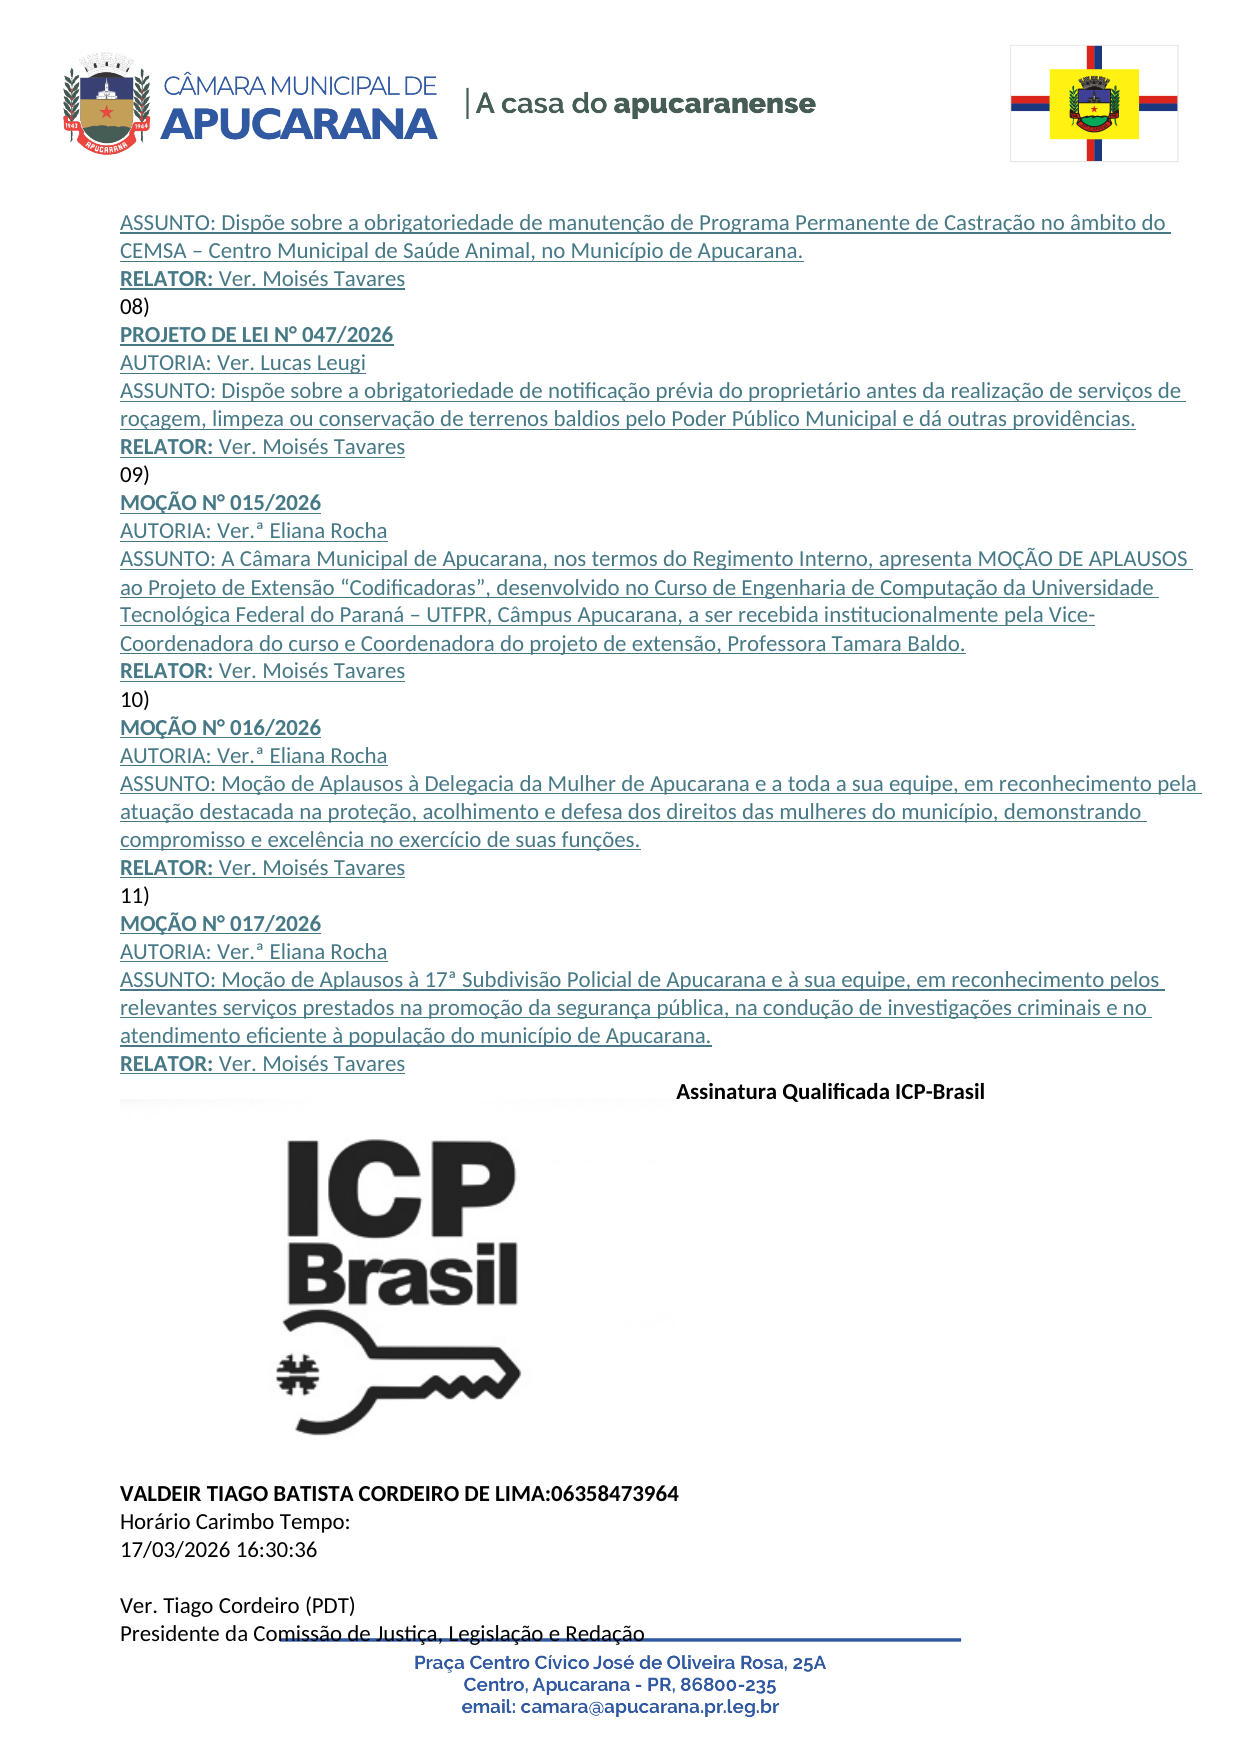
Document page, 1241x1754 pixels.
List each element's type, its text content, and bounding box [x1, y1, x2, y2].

table_cell ASSUNTO: Dispõe sobre a obrigatoriedade de manutenção de Programa Permanente de Castração no âmbito do CEMSA – Centro Municipal de Saúde Animal, no Município de Apucarana. RELATOR: Ver. Moisés Tavares 08) PROJETO DE LEI N° 047/2026 AUTORIA: Ver. Lucas Leugi ASSUNTO: Dispõe sobre a obrigatoriedade de notificação prévia do proprietário antes da realização de serviços de roçagem, limpeza ou conservação de terrenos baldios pelo Poder Público Municipal e dá outras providências. RELATOR: Ver. Moisés Tavares 09) MOÇÃO N° 015/2026 AUTORIA: Ver.ª Eliana Rocha ASSUNTO: A Câmara Municipal de Apucarana, nos termos do Regimento Interno, apresenta MOÇÃO DE APLAUSOS ao Projeto de Extensão “Codificadoras”, desenvolvido no Curso de Engenharia de Computação da Universidade Tecnológica Federal do Paraná – UTFPR, Câmpus Apucarana, a ser recebida institucionalmente pela Vice-Coordenadora do curso e Coordenadora do projeto de extensão, Professora Tamara Baldo. RELATOR: Ver. Moisés Tavares 10) MOÇÃO N° 016/2026 AUTORIA: Ver.ª Eliana Rocha ASSUNTO: Moção de Aplausos à Delegacia da Mulher de Apucarana e a toda a sua equipe, em reconhecimento pela atuação destacada na proteção, acolhimento e defesa dos direitos das mulheres do município, demonstrando compromisso e excelência no exercício de suas funções. RELATOR: Ver. Moisés Tavares 11) MOÇÃO N° 017/2026 AUTORIA: Ver.ª Eliana Rocha ASSUNTO: Moção de Aplausos à 17ª Subdivisão Policial de Apucarana e à sua equipe, em reconhecimento pelos relevantes serviços prestados na promoção da segurança pública, na condução de investigações criminais e no atendimento eficiente à população do município de Apucarana. RELATOR: Ver. Moisés Tavares Assinatura Qualificada ICP-Brasil VALDEIR TIAGO BATISTA CORDEIRO DE LIMA:06358473964 Horário Carimbo Tempo: 17/03/2026 16:30:36 Ver. Tiago Cordeiro (PDT) Presidente da Comissão de Justiça, Legislação e Redação [118, 207, 1212, 1649]
